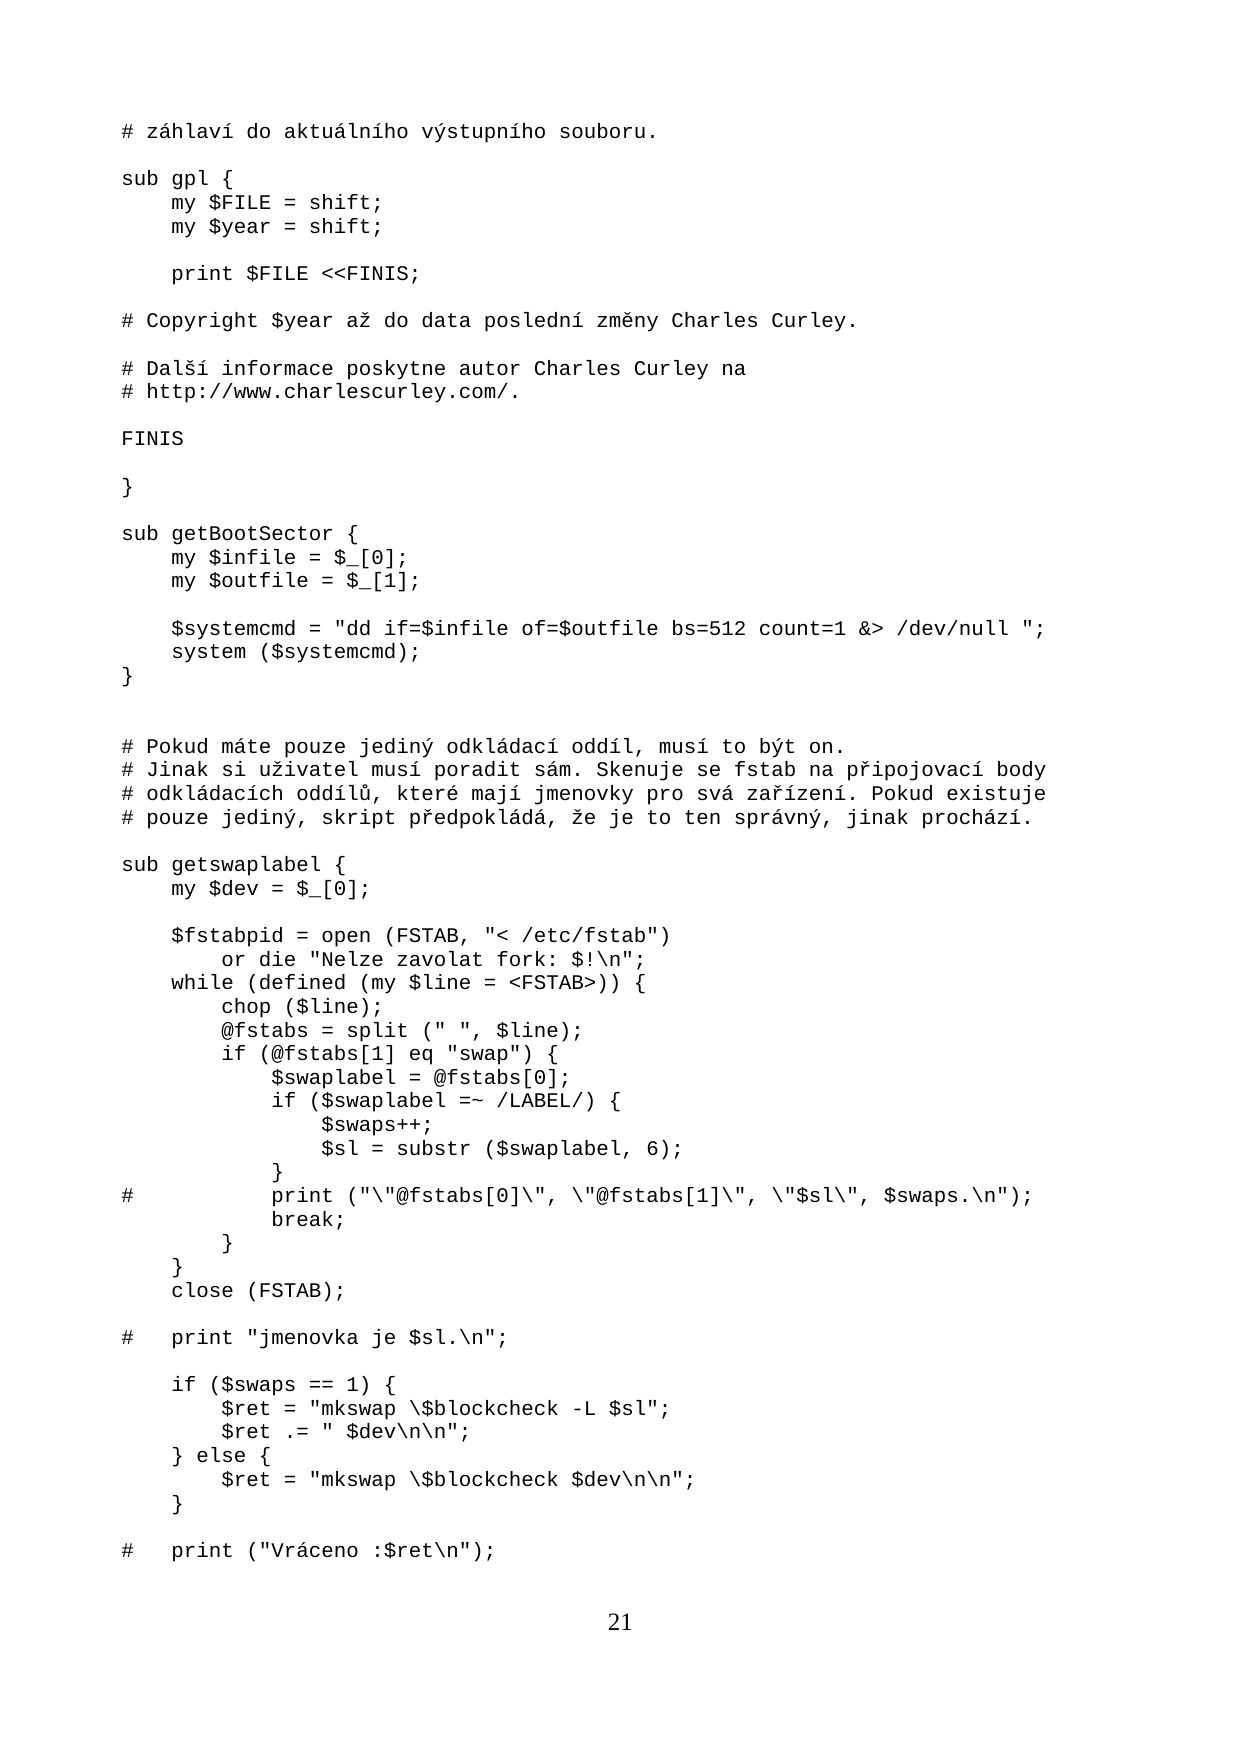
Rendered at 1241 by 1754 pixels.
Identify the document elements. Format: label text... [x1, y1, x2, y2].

table_header # záhlaví do aktuálního výstupního souboru. sub gpl { my $FILE = shift; my $year = shift; print $FILE <<FINIS; # Copyright $year až do data poslední změny Charles Curley. # Další informace poskytne autor Charles Curley na # http://www.charlescurley.com/. FINIS } sub getBootSector { my $infile = $_[0]; my $outfile = $_[1]; $systemcmd = "dd if=$infile of=$outfile bs=512 count=1 &> /dev/null "; system ($systemcmd); } # Pokud máte pouze jediný odkládací oddíl, musí to být on. # Jinak si uživatel musí poradit sám. Skenuje se fstab na připojovací body # odkládacích oddílů, které mají jmenovky pro svá zařízení. Pokud existuje # pouze jediný, skript předpokládá, že je to ten správný, jinak prochází. sub getswaplabel { my $dev = $_[0]; $fstabpid = open (FSTAB, "< /etc/fstab") or die "Nelze zavolat fork: $!\n"; while (defined (my $line = <FSTAB>)) { chop ($line); @fstabs = split (" ", $line); if (@fstabs[1] eq "swap") { $swaplabel = @fstabs[0]; if ($swaplabel =~ /LABEL/) { $swaps++; $sl = substr ($swaplabel, 6); } # print ("\"@fstabs[0]\", \"@fstabs[1]\", \"$sl\", $swaps.\n"); break; } } close (FSTAB); # print "jmenovka je $sl.\n"; if ($swaps == 1) { $ret = "mkswap \$blockcheck -L $sl"; $ret .= " $dev\n\n"; } else { $ret = "mkswap \$blockcheck $dev\n\n"; } # print ("Vráceno :$ret\n"); [118, 118, 1240, 1566]
